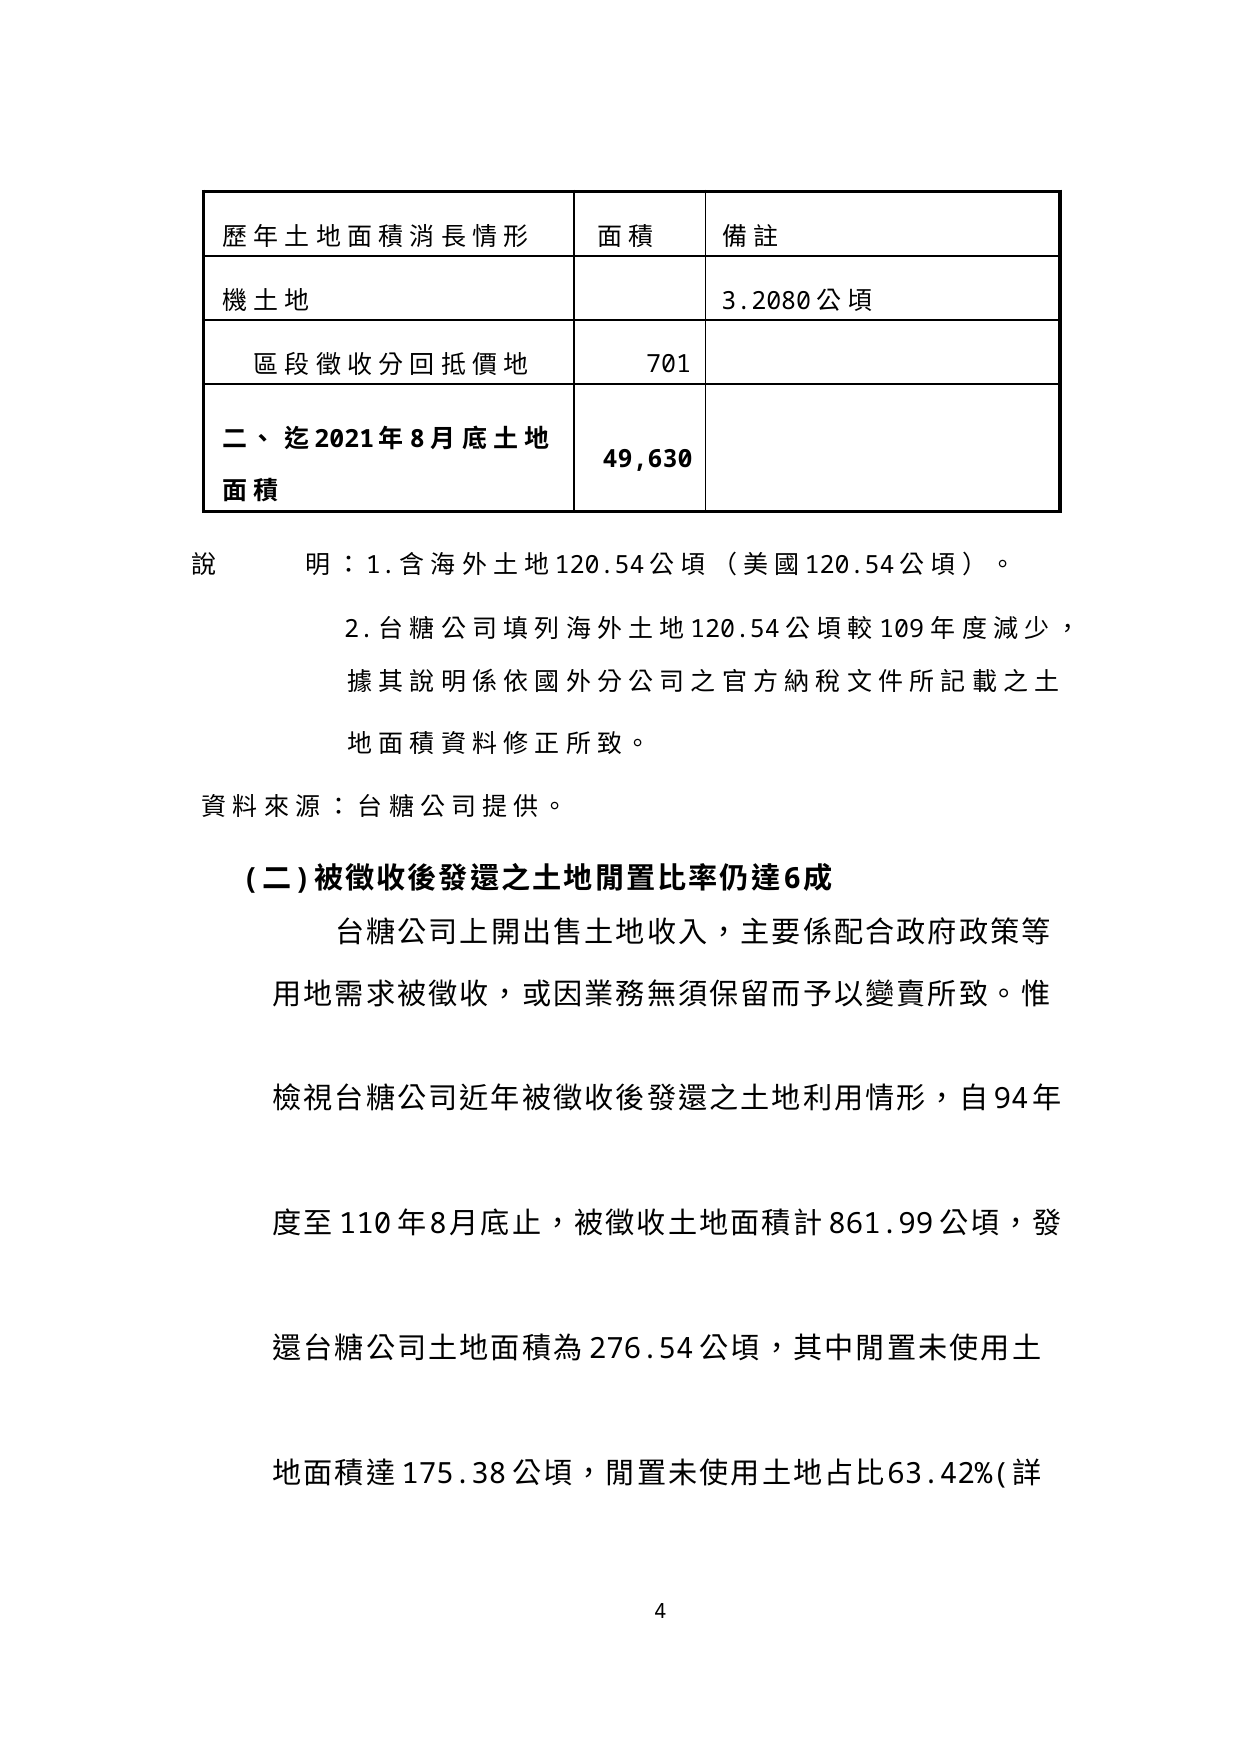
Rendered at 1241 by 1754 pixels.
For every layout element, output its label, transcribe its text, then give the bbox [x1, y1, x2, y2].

text 說 明：1.含海外土地120.54公頃（美國120.54公頃）。 [177, 513, 1063, 575]
table_cell 區段徵收分回抵價地 [205, 321, 573, 383]
table_cell [706, 385, 1058, 510]
table_cell [575, 257, 705, 319]
text 資料來源：台糖公司提供。 [177, 763, 1063, 825]
table_cell 701 [575, 321, 705, 383]
text (二)被徵收後發還之土地閒置比率仍達6成 [236, 825, 1063, 888]
text 2.台糖公司填列海外土地120.54公頃較109年度減少，據其說明係依國外分公司之官方納稅文件所記載之土地面積資料修正所致。 [177, 575, 1063, 763]
table_cell [706, 321, 1058, 383]
table_header 面積 [575, 193, 705, 255]
text 台糖公司上開出售土地收入，主要係配合政府政策等用地需求被徵收，或因業務無須保留而予以變賣所致。惟檢視台糖公司近年被徵收後發還之土地利用情形，自94年度至110年8月底止，被徵收土地面積計861.99公頃，發還台糖公司土地面積為276.54公頃，其中閒置未使用土地面積達175.38公頃，閒置未使用土地占比63.42%(詳表2)，顯示超過半數土地閒置，爰台糖公司對於被徵收後發還之土地運用仍待加強。 [266, 888, 1063, 1513]
table_cell 二、迄2021年8月底土地面積 [205, 385, 573, 510]
table_header 歷年土地面積消長情形 [205, 193, 573, 255]
table_cell 3.2080公頃 [706, 257, 1058, 319]
table_header 備註 [706, 193, 1058, 255]
table_cell 機土地 [205, 257, 573, 319]
table_cell 49,630 [575, 385, 705, 510]
